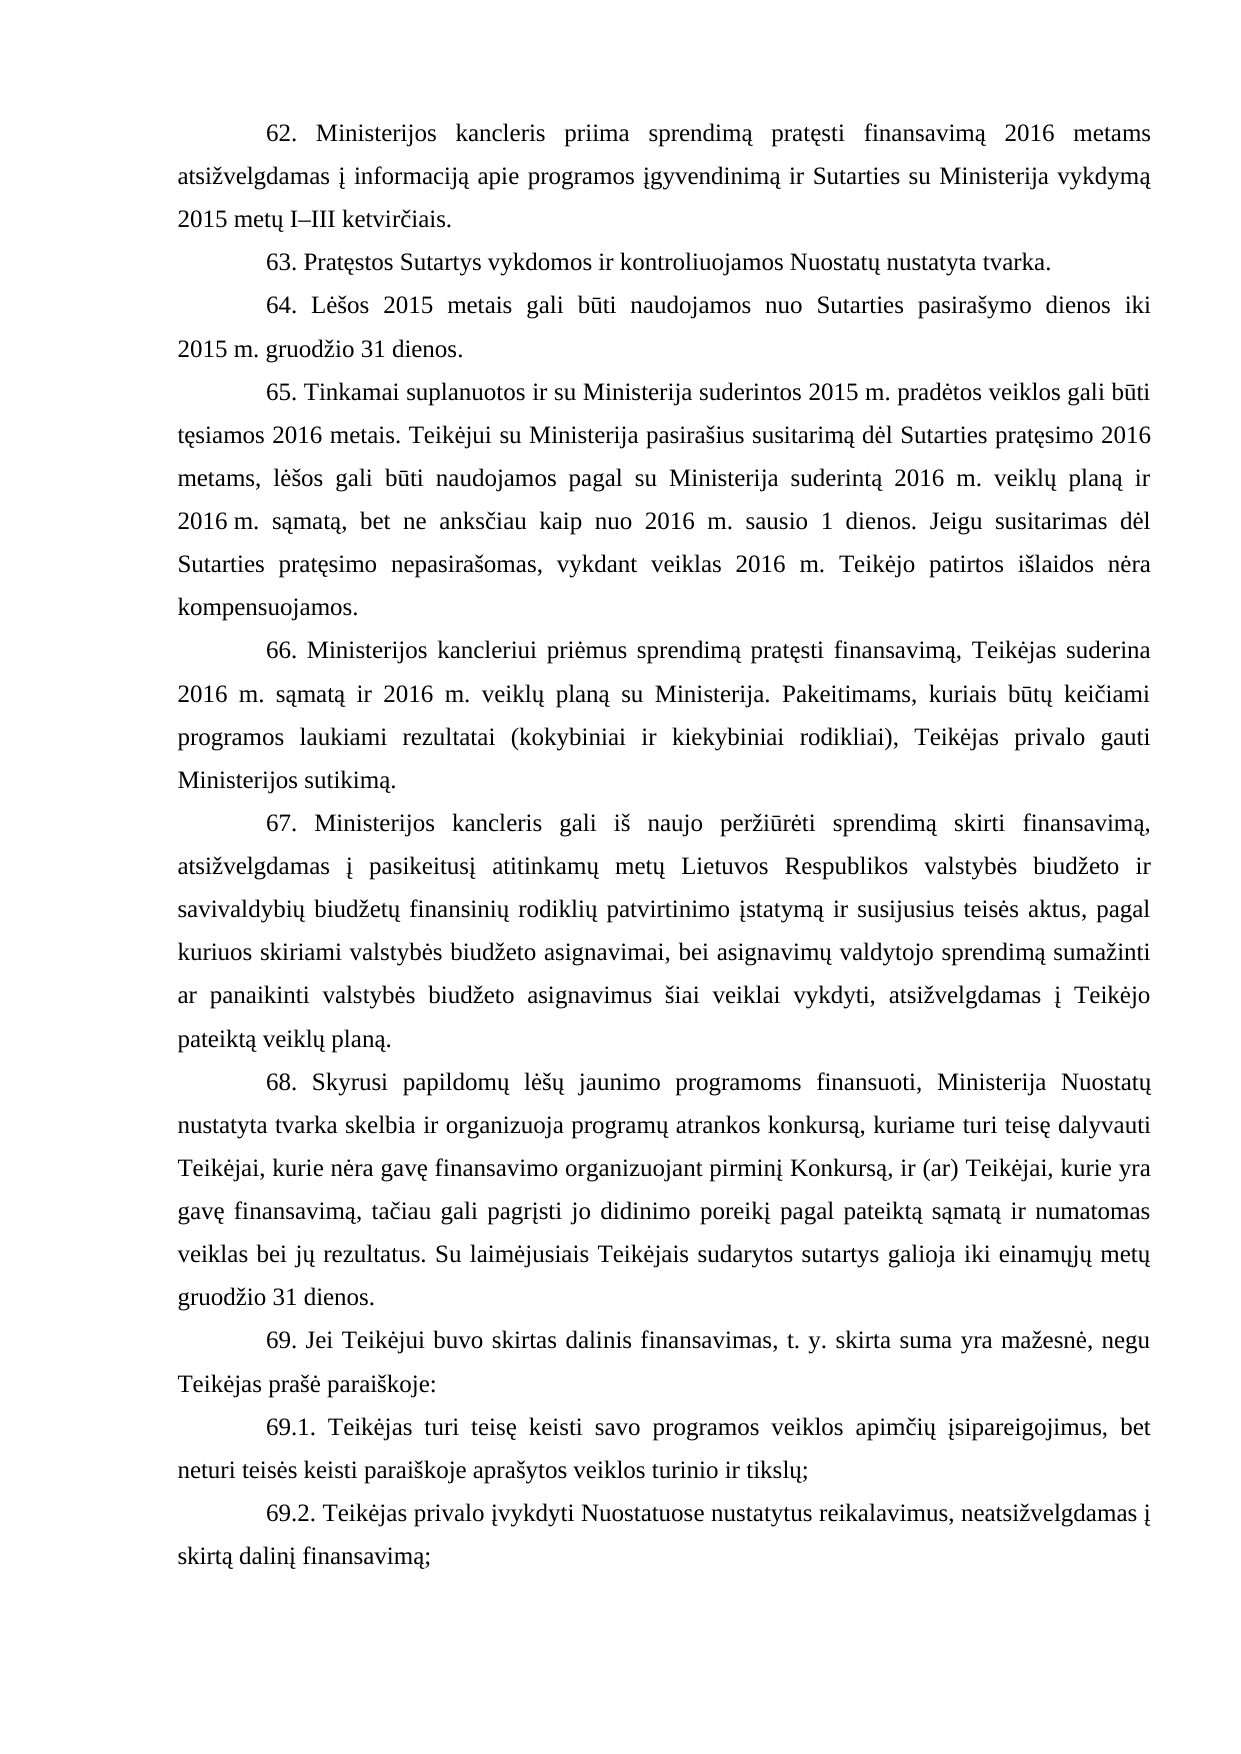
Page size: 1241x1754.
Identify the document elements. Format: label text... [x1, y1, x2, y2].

text 69.2. Teikėjas privalo įvykdyti Nuostatuose nustatytus reikalavimus, neatsižvelgdamas į skirtą dalinį finansavimą; [177, 1498, 1152, 1570]
text 69.1. Teikėjas turi teisę keisti savo programos veiklos apimčių įsipareigojimus, bet neturi teisės keisti paraiškoje aprašytos veiklos turinio ir tikslų; [177, 1412, 1152, 1484]
text 69. Jei Teikėjui buvo skirtas dalinis finansavimas, t. y. skirta suma yra mažesnė, negu Teikėjas prašė paraiškoje: [177, 1326, 1152, 1397]
text 68. Skyrusi papildomų lėšų jaunimo programoms finansuoti, Ministerija Nuostatų nustatyta tvarka skelbia ir organizuoja programų atrankos konkursą, kuriame turi teisę dalyvauti Teikėjai, kurie nėra gavę finansavimo organizuojant pirminį Konkursą, ir (ar) Teikėjai, kurie yra gavę finansavimą, tačiau gali pagrįsti jo didinimo poreikį pagal pateiktą sąmatą ir numatomas veiklas bei jų rezultatus. Su laimėjusiais Teikėjais sudarytos sutartys galioja iki einamųjų metų gruodžio 31 dienos. [177, 1067, 1152, 1311]
text 65. Tinkamai suplanuotos ir su Ministerija suderintos 2015 m. pradėtos veiklos gali būti tęsiamos 2016 metais. Teikėjui su Ministerija pasirašius susitarimą dėl Sutarties pratęsimo 2016 metams, lėšos gali būti naudojamos pagal su Ministerija suderintą 2016 m. veiklų planą ir 2016 m. sąmatą, bet ne anksčiau kaip nuo 2016 m. sausio 1 dienos. Jeigu susitarimas dėl Sutarties pratęsimo nepasirašomas, vykdant veiklas 2016 m. Teikėjo patirtos išlaidos nėra kompensuojamos. [177, 377, 1152, 621]
text 62. Ministerijos kancleris priima sprendimą pratęsti finansavimą 2016 metams atsižvelgdamas į informaciją apie programos įgyvendinimą ir Sutarties su Ministerija vykdymą 2015 metų I–III ketvirčiais. [177, 118, 1152, 233]
text 63. Pratęstos Sutartys vykdomos ir kontroliuojamos Nuostatų nustatyta tvarka. [177, 247, 1152, 276]
text 67. Ministerijos kancleris gali iš naujo peržiūrėti sprendimą skirti finansavimą, atsižvelgdamas į pasikeitusį atitinkamų metų Lietuvos Respublikos valstybės biudžeto ir savivaldybių biudžetų finansinių rodiklių patvirtinimo įstatymą ir susijusius teisės aktus, pagal kuriuos skiriami valstybės biudžeto asignavimai, bei asignavimų valdytojo sprendimą sumažinti ar panaikinti valstybės biudžeto asignavimus šiai veiklai vykdyti, atsižvelgdamas į Teikėjo pateiktą veiklų planą. [177, 808, 1152, 1052]
text 66. Ministerijos kancleriui priėmus sprendimą pratęsti finansavimą, Teikėjas suderina 2016 m. sąmatą ir 2016 m. veiklų planą su Ministerija. Pakeitimams, kuriais būtų keičiami programos laukiami rezultatai (kokybiniai ir kiekybiniai rodikliai), Teikėjas privalo gauti Ministerijos sutikimą. [177, 636, 1152, 794]
text 64. Lėšos 2015 metais gali būti naudojamos nuo Sutarties pasirašymo dienos iki 2015 m. gruodžio 31 dienos. [177, 291, 1152, 362]
